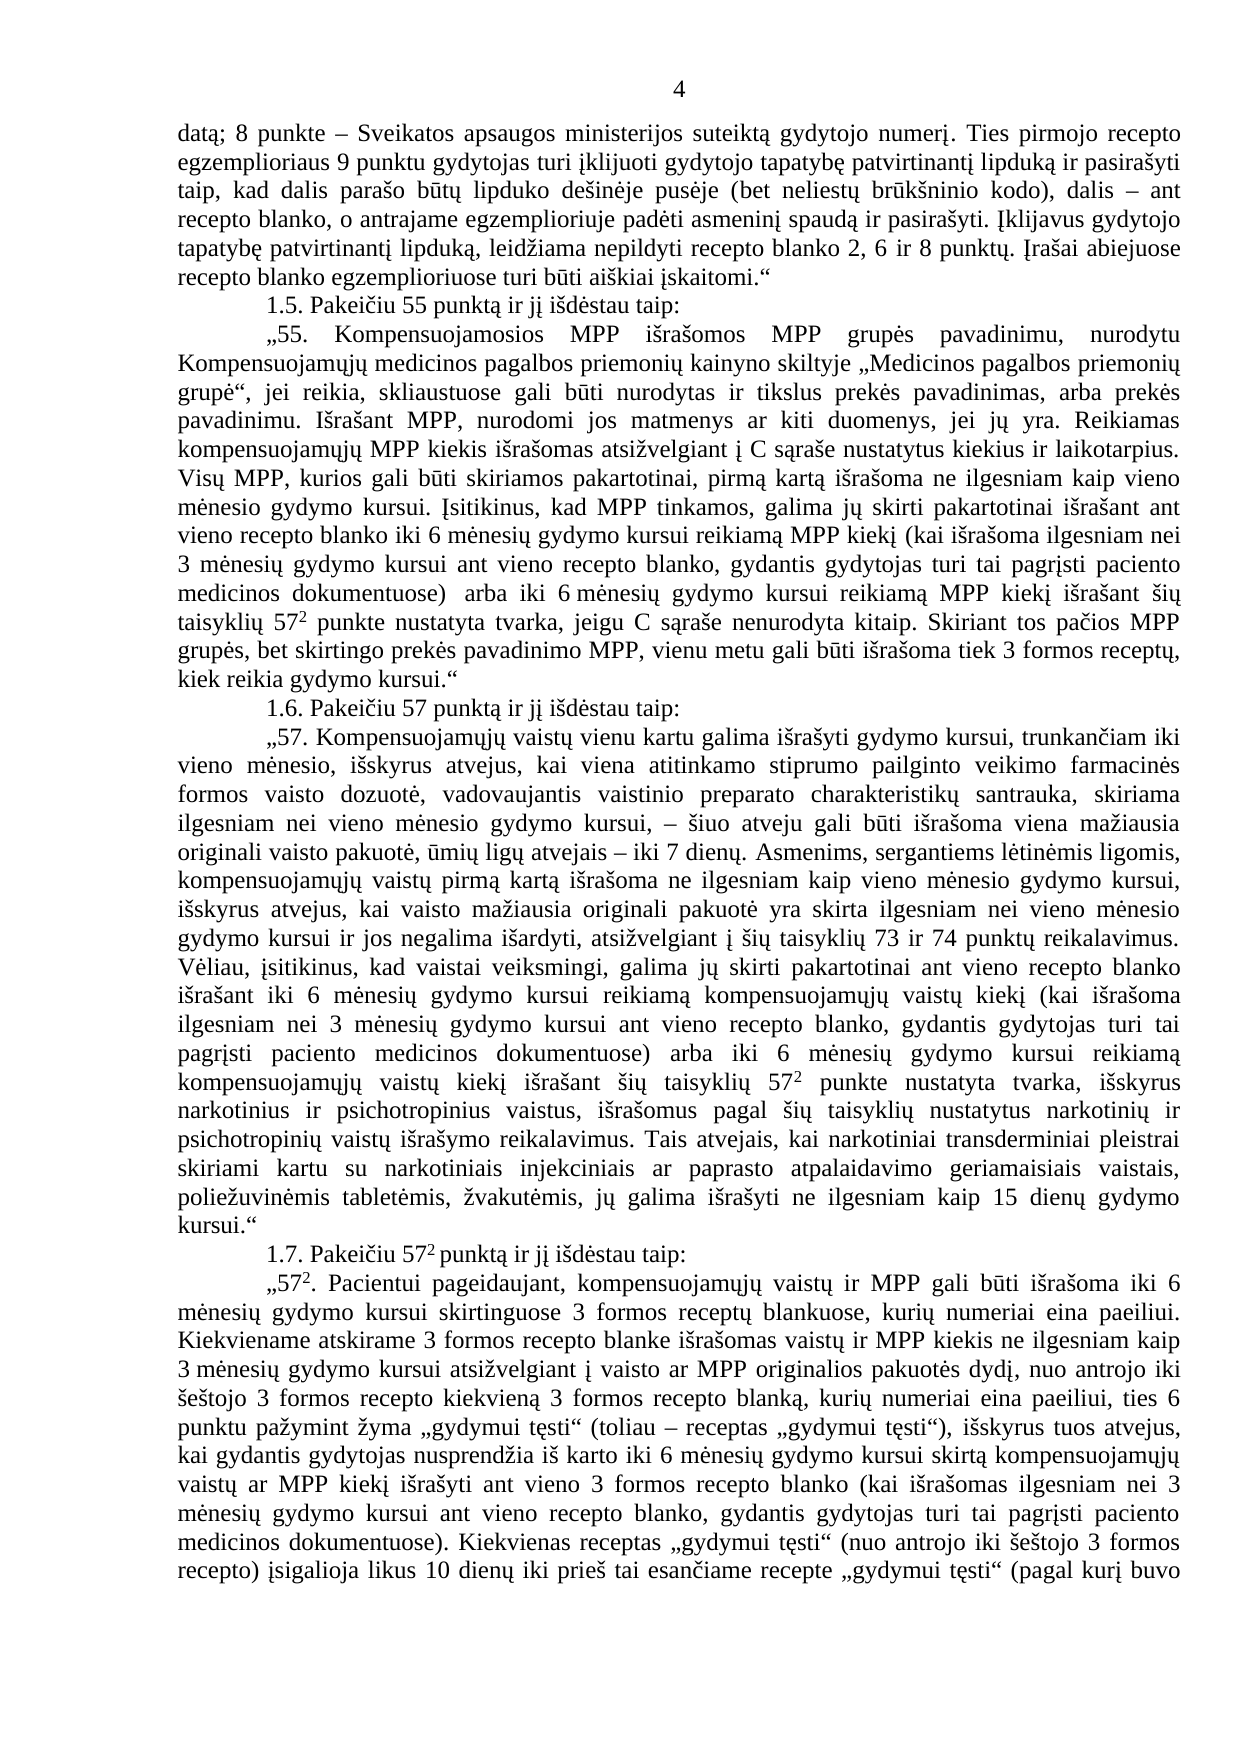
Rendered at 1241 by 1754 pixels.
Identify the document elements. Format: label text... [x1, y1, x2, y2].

text „57. Kompensuojamųjų vaistų vienu kartu galima išrašyti gydymo kursui, trunkančiam iki vieno mėnesio, išskyrus atvejus, kai viena atitinkamo stiprumo pailginto veikimo farmacinės formos vaisto dozuotė, vadovaujantis vaistinio preparato charakteristikų santrauka, skiriama ilgesniam nei vieno mėnesio gydymo kursui, – šiuo atveju gali būti išrašoma viena mažiausia originali vaisto pakuotė, ūmių ligų atvejais – iki 7 dienų. Asmenims, sergantiems lėtinėmis ligomis, kompensuojamųjų vaistų pirmą kartą išrašoma ne ilgesniam kaip vieno mėnesio gydymo kursui, išskyrus atvejus, kai vaisto mažiausia originali pakuotė yra skirta ilgesniam nei vieno mėnesio gydymo kursui ir jos negalima išardyti, atsižvelgiant į šių taisyklių 73 ir 74 punktų reikalavimus. Vėliau, įsitikinus, kad vaistai veiksmingi, galima jų skirti pakartotinai ant vieno recepto blanko išrašant iki 6 mėnesių gydymo kursui reikiamą kompensuojamųjų vaistų kiekį (kai išrašoma ilgesniam nei 3 mėnesių gydymo kursui ant vieno recepto blanko, gydantis gydytojas turi tai pagrįsti paciento medicinos dokumentuose) arba iki 6 mėnesių gydymo kursui reikiamą kompensuojamųjų vaistų kiekį išrašant šių taisyklių 572 punkte nustatyta tvarka, išskyrus narkotinius ir psichotropinius vaistus, išrašomus pagal šių taisyklių nustatytus narkotinių ir psichotropinių vaistų išrašymo reikalavimus. Tais atvejais, kai narkotiniai transderminiai pleistrai skiriami kartu su narkotiniais injekciniais ar paprasto atpalaidavimo geriamaisiais vaistais, poliežuvinėmis tabletėmis, žvakutėmis, jų galima išrašyti ne ilgesniam kaip 15 dienų gydymo kursui.“ [177, 722, 1181, 1239]
text „55. Kompensuojamosios MPP išrašomos MPP grupės pavadinimu, nurodytu Kompensuojamųjų medicinos pagalbos priemonių kainyno skiltyje „Medicinos pagalbos priemonių grupė“, jei reikia, skliaustuose gali būti nurodytas ir tikslus prekės pavadinimas, arba prekės pavadinimu. Išrašant MPP, nurodomi jos matmenys ar kiti duomenys, jei jų yra. Reikiamas kompensuojamųjų MPP kiekis išrašomas atsižvelgiant į C sąraše nustatytus kiekius ir laikotarpius. Visų MPP, kurios gali būti skiriamos pakartotinai, pirmą kartą išrašoma ne ilgesniam kaip vieno mėnesio gydymo kursui. Įsitikinus, kad MPP tinkamos, galima jų skirti pakartotinai išrašant ant vieno recepto blanko iki 6 mėnesių gydymo kursui reikiamą MPP kiekį (kai išrašoma ilgesniam nei 3 mėnesių gydymo kursui ant vieno recepto blanko, gydantis gydytojas turi tai pagrįsti paciento medicinos dokumentuose) arba iki 6 mėnesių gydymo kursui reikiamą MPP kiekį išrašant šių taisyklių 572 punkte nustatyta tvarka, jeigu C sąraše nenurodyta kitaip. Skiriant tos pačios MPP grupės, bet skirtingo prekės pavadinimo MPP, vienu metu gali būti išrašoma tiek 3 formos receptų, kiek reikia gydymo kursui.“ [177, 319, 1181, 693]
text datą; 8 punkte – Sveikatos apsaugos ministerijos suteiktą gydytojo numerį. Ties pirmojo recepto egzemplioriaus 9 punktu gydytojas turi įklijuoti gydytojo tapatybę patvirtinantį lipduką ir pasirašyti taip, kad dalis parašo būtų lipduko dešinėje pusėje (bet neliestų brūkšninio kodo), dalis – ant recepto blanko, o antrajame egzemplioriuje padėti asmeninį spaudą ir pasirašyti. Įklijavus gydytojo tapatybę patvirtinantį lipduką, leidžiama nepildyti recepto blanko 2, 6 ir 8 punktų. Įrašai abiejuose recepto blanko egzemplioriuose turi būti aiškiai įskaitomi.“ [177, 118, 1181, 291]
text 1.6. Pakeičiu 57 punktą ir jį išdėstau taip: [177, 693, 1181, 722]
text 1.7. Pakeičiu 572 punktą ir jį išdėstau taip: [177, 1239, 1181, 1268]
text 1.5. Pakeičiu 55 punktą ir jį išdėstau taip: [177, 291, 1181, 319]
text „572. Pacientui pageidaujant, kompensuojamųjų vaistų ir MPP gali būti išrašoma iki 6 mėnesių gydymo kursui skirtinguose 3 formos receptų blankuose, kurių numeriai eina paeiliui. Kiekviename atskirame 3 formos recepto blanke išrašomas vaistų ir MPP kiekis ne ilgesniam kaip 3 mėnesių gydymo kursui atsižvelgiant į vaisto ar MPP originalios pakuotės dydį, nuo antrojo iki šeštojo 3 formos recepto kiekvieną 3 formos recepto blanką, kurių numeriai eina paeiliui, ties 6 punktu pažymint žyma „gydymui tęsti“ (toliau – receptas „gydymui tęsti“), išskyrus tuos atvejus, kai gydantis gydytojas nusprendžia iš karto iki 6 mėnesių gydymo kursui skirtą kompensuojamųjų vaistų ar MPP kiekį išrašyti ant vieno 3 formos recepto blanko (kai išrašomas ilgesniam nei 3 mėnesių gydymo kursui ant vieno recepto blanko, gydantis gydytojas turi tai pagrįsti paciento medicinos dokumentuose). Kiekvienas receptas „gydymui tęsti“ (nuo antrojo iki šeštojo 3 formos recepto) įsigalioja likus 10 dienų iki prieš tai esančiame recepte „gydymui tęsti“ (pagal kurį buvo [177, 1268, 1181, 1584]
